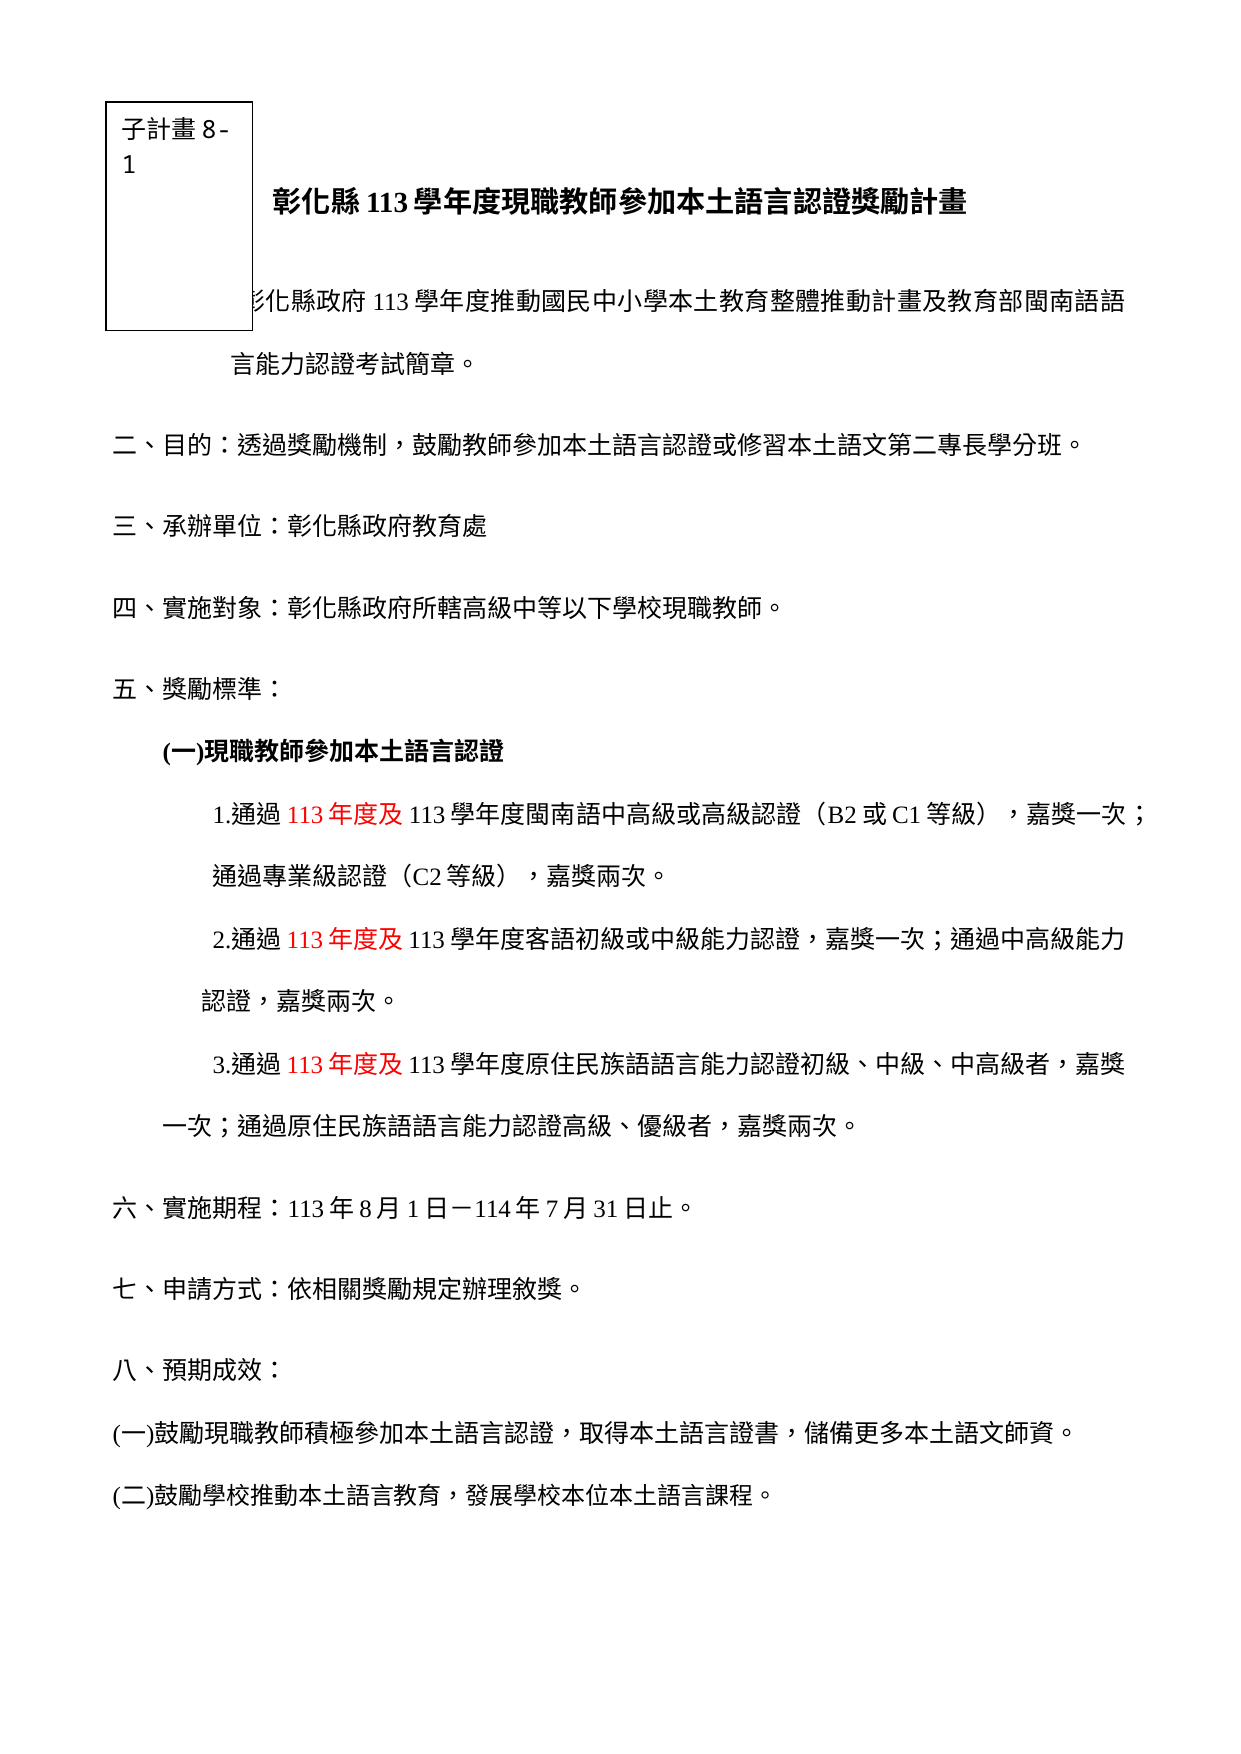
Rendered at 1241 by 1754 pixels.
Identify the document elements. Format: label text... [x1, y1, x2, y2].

text 一、依據：彰化縣政府113學年度推動國民中小學本土教育整體推動計畫及教育部閩南語語言能力認證考試簡章。 [112, 258, 1128, 383]
text 2.通過113年度及113學年度客語初級或中級能力認證，嘉獎一次；通過中高級能力認證，嘉獎兩次。 [201, 896, 1128, 1021]
text 3.通過113年度及113學年度原住民族語語言能力認證初級、中級、中高級者，嘉獎一次；通過原住民族語語言能力認證高級、優級者，嘉獎兩次。 [162, 1021, 1128, 1146]
text 彰化縣113學年度現職教師參加本土語言認證獎勵計畫 [253, 158, 1128, 221]
text 四、實施對象：彰化縣政府所轄高級中等以下學校現職教師。 [112, 564, 1128, 627]
text 1.通過113年度及113學年度閩南語中高級或高級認證（B2或C1等級），嘉獎一次；通過專業級認證（C2等級），嘉獎兩次。 [212, 771, 1128, 896]
text 六、實施期程：113年8月1日－114年7月31日止。 [112, 1164, 1128, 1227]
text (一)現職教師參加本土語言認證 [112, 708, 1128, 771]
text 子計畫8-1 [121, 110, 237, 180]
text 五、獎勵標準： [112, 646, 1128, 708]
text (一)鼓勵現職教師積極參加本土語言認證，取得本土語言證書，儲備更多本土語文師資。 [112, 1389, 1128, 1452]
text 二、目的：透過獎勵機制，鼓勵教師參加本土語言認證或修習本土語文第二專長學分班。 [112, 402, 1128, 464]
text 八、預期成效： [112, 1327, 1128, 1389]
text 七、申請方式：依相關獎勵規定辦理敘獎。 [112, 1246, 1128, 1308]
text 彰化縣113學年度現職教師參加本土語言認證獎勵計畫 [107, 103, 252, 330]
text 三、承辦單位：彰化縣政府教育處 [112, 483, 1128, 546]
text (二)鼓勵學校推動本土語言教育，發展學校本位本土語言課程。 [112, 1452, 1128, 1514]
